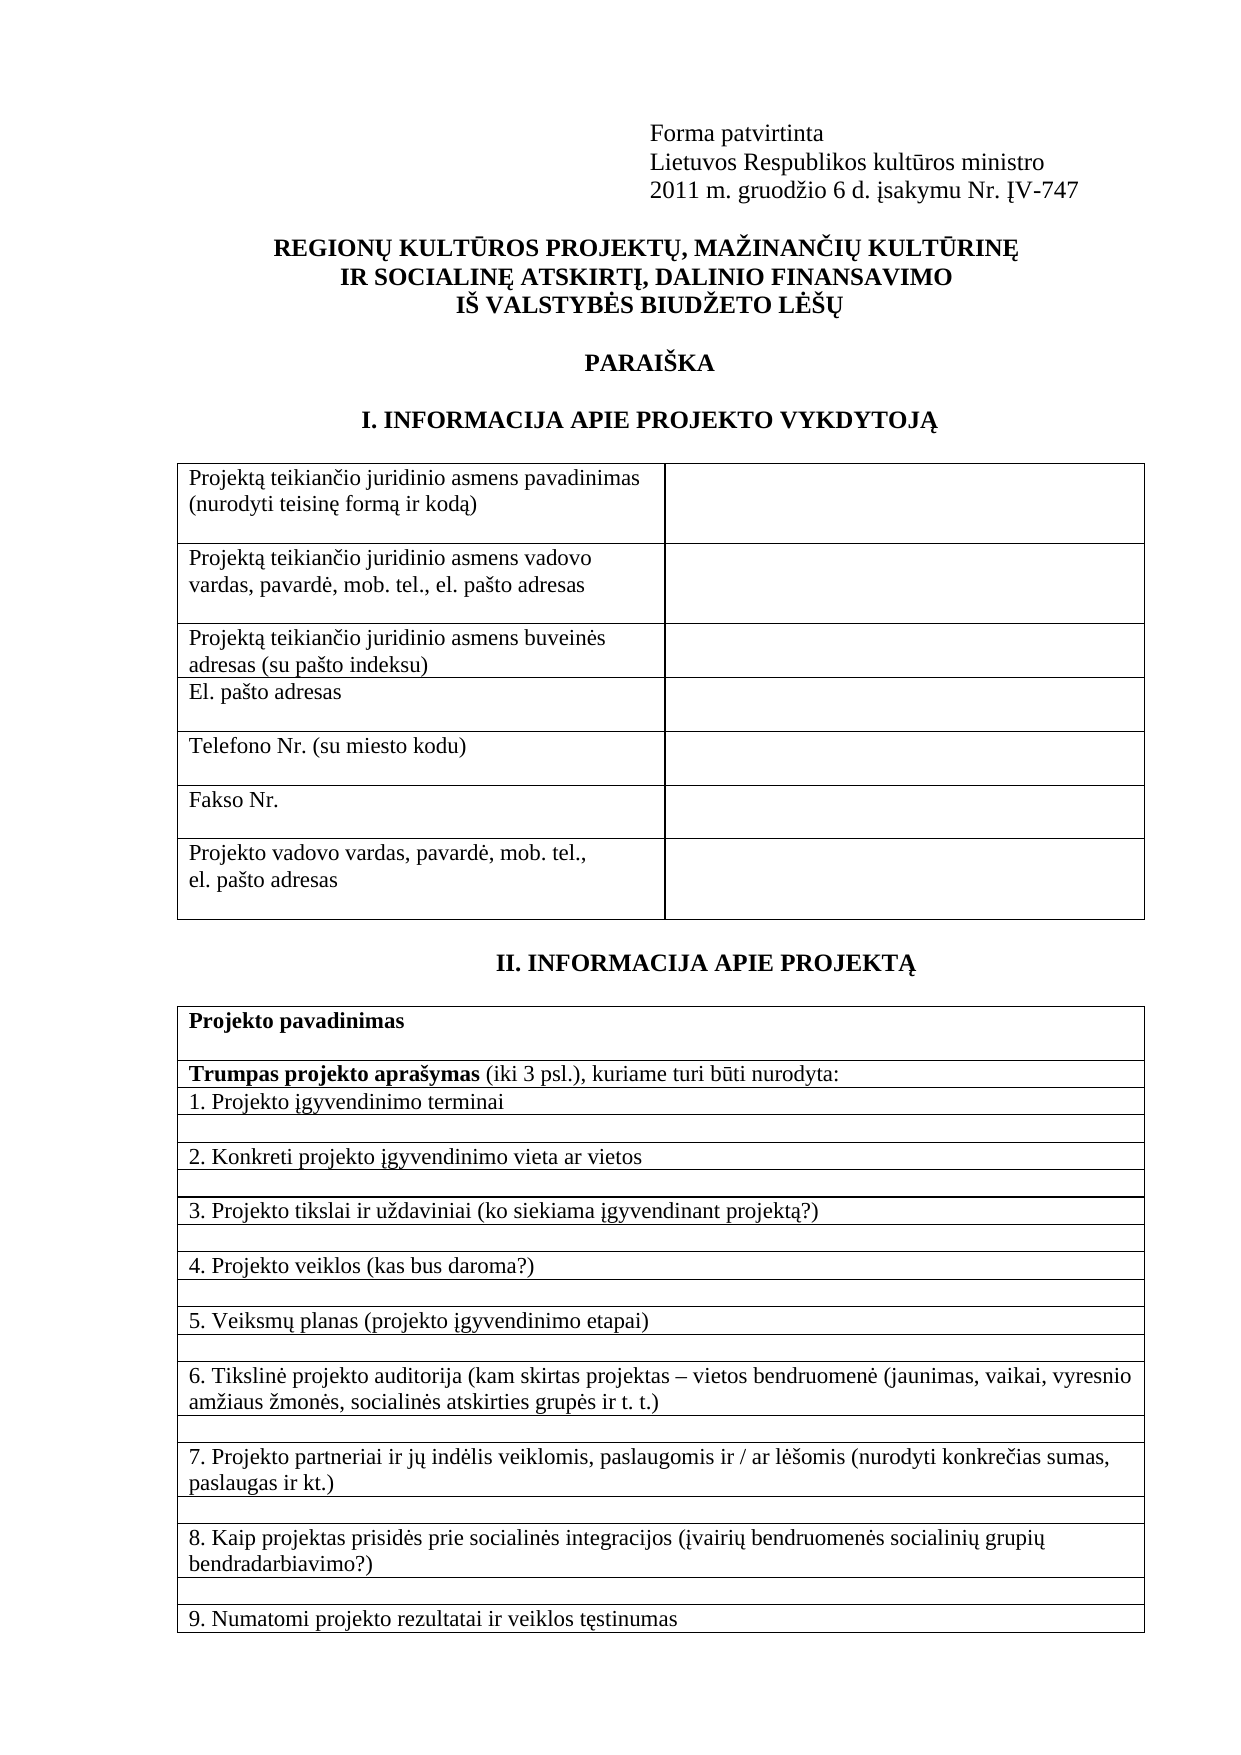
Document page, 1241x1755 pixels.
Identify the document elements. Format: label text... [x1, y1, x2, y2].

table_cell 3. Projekto tikslai ir uždaviniai (ko siekiama įgyvendinant projektą?) [178, 1198, 1144, 1224]
table_cell [666, 732, 1144, 784]
table_cell 7. Projekto partneriai ir jų indėlis veiklomis, paslaugomis ir / ar lėšomis (nurodyti konkrečias sumas, paslaugas ir kt.) [178, 1443, 1144, 1496]
table_header Projekto pavadinimas [178, 1007, 1144, 1059]
table_cell Telefono Nr. (su miesto kodu) [178, 732, 664, 784]
table_cell [666, 839, 1144, 918]
table_cell [666, 624, 1144, 677]
table_cell [666, 544, 1144, 623]
table_cell Projektą teikiančio juridinio asmens vadovo vardas, pavardė, mob. tel., el. pašto adresas [178, 544, 664, 623]
table_cell [666, 786, 1144, 838]
table_cell Fakso Nr. [178, 786, 664, 838]
table_cell Projektą teikiančio juridinio asmens buveinės adresas (su pašto indeksu) [178, 624, 664, 677]
table_cell [178, 1578, 1144, 1604]
text Forma patvirtinta [649, 118, 1122, 147]
table_cell 6. Tikslinė projekto auditorija (kam skirtas projektas – vietos bendruomenė (jaunimas, vaikai, vyresnio amžiaus žmonės, socialinės atskirties grupės ir t. t.) [178, 1362, 1144, 1414]
table_cell [178, 1115, 1144, 1142]
table_cell [178, 1497, 1144, 1523]
table_cell Trumpas projekto aprašymas (iki 3 psl.), kuriame turi būti nurodyta: [178, 1061, 1144, 1087]
table_cell 4. Projekto veiklos (kas bus daroma?) [178, 1252, 1144, 1279]
table_cell 8. Kaip projektas prisidės prie socialinės integracijos (įvairių bendruomenės socialinių grupių bendradarbiavimo?) [178, 1524, 1144, 1577]
table_cell [178, 1335, 1144, 1361]
text Lietuvos Respublikos kultūros ministro [649, 147, 1122, 176]
text I. INFORMACIJA APIE PROJEKTO VYKDYTOJĄ [177, 406, 1122, 434]
text 2011 m. gruodžio 6 d. įsakymu Nr. ĮV-747 [649, 176, 1122, 204]
table_cell [178, 1170, 1144, 1196]
table_cell Projekto vadovo vardas, pavardė, mob. tel., el. pašto adresas [178, 839, 664, 918]
table_cell [178, 1225, 1144, 1251]
table_cell 1. Projekto įgyvendinimo terminai [178, 1088, 1144, 1114]
text REGIONŲ KULTŪROS PROJEKTŲ, MAŽINANČIŲ KULTŪRINĘ IR SOCIALINĘ ATSKIRTĮ, DALINIO FINANSAVIMO IŠ VALSTYBĖS BIUDŽETO LĖŠŲ PARAIŠKA [177, 233, 1122, 377]
text II. INFORMACIJA APIE PROJEKTĄ [290, 948, 1122, 977]
table_cell 9. Numatomi projekto rezultatai ir veiklos tęstinumas [178, 1605, 1144, 1632]
table_header [666, 464, 1144, 543]
table_cell [178, 1280, 1144, 1306]
table_cell El. pašto adresas [178, 678, 664, 731]
table_cell [666, 678, 1144, 731]
table_header Projektą teikiančio juridinio asmens pavadinimas (nurodyti teisinę formą ir kodą) [178, 464, 664, 543]
table_cell [178, 1416, 1144, 1442]
table_cell 5. Veiksmų planas (projekto įgyvendinimo etapai) [178, 1307, 1144, 1333]
table_cell 2. Konkreti projekto įgyvendinimo vieta ar vietos [178, 1143, 1144, 1169]
